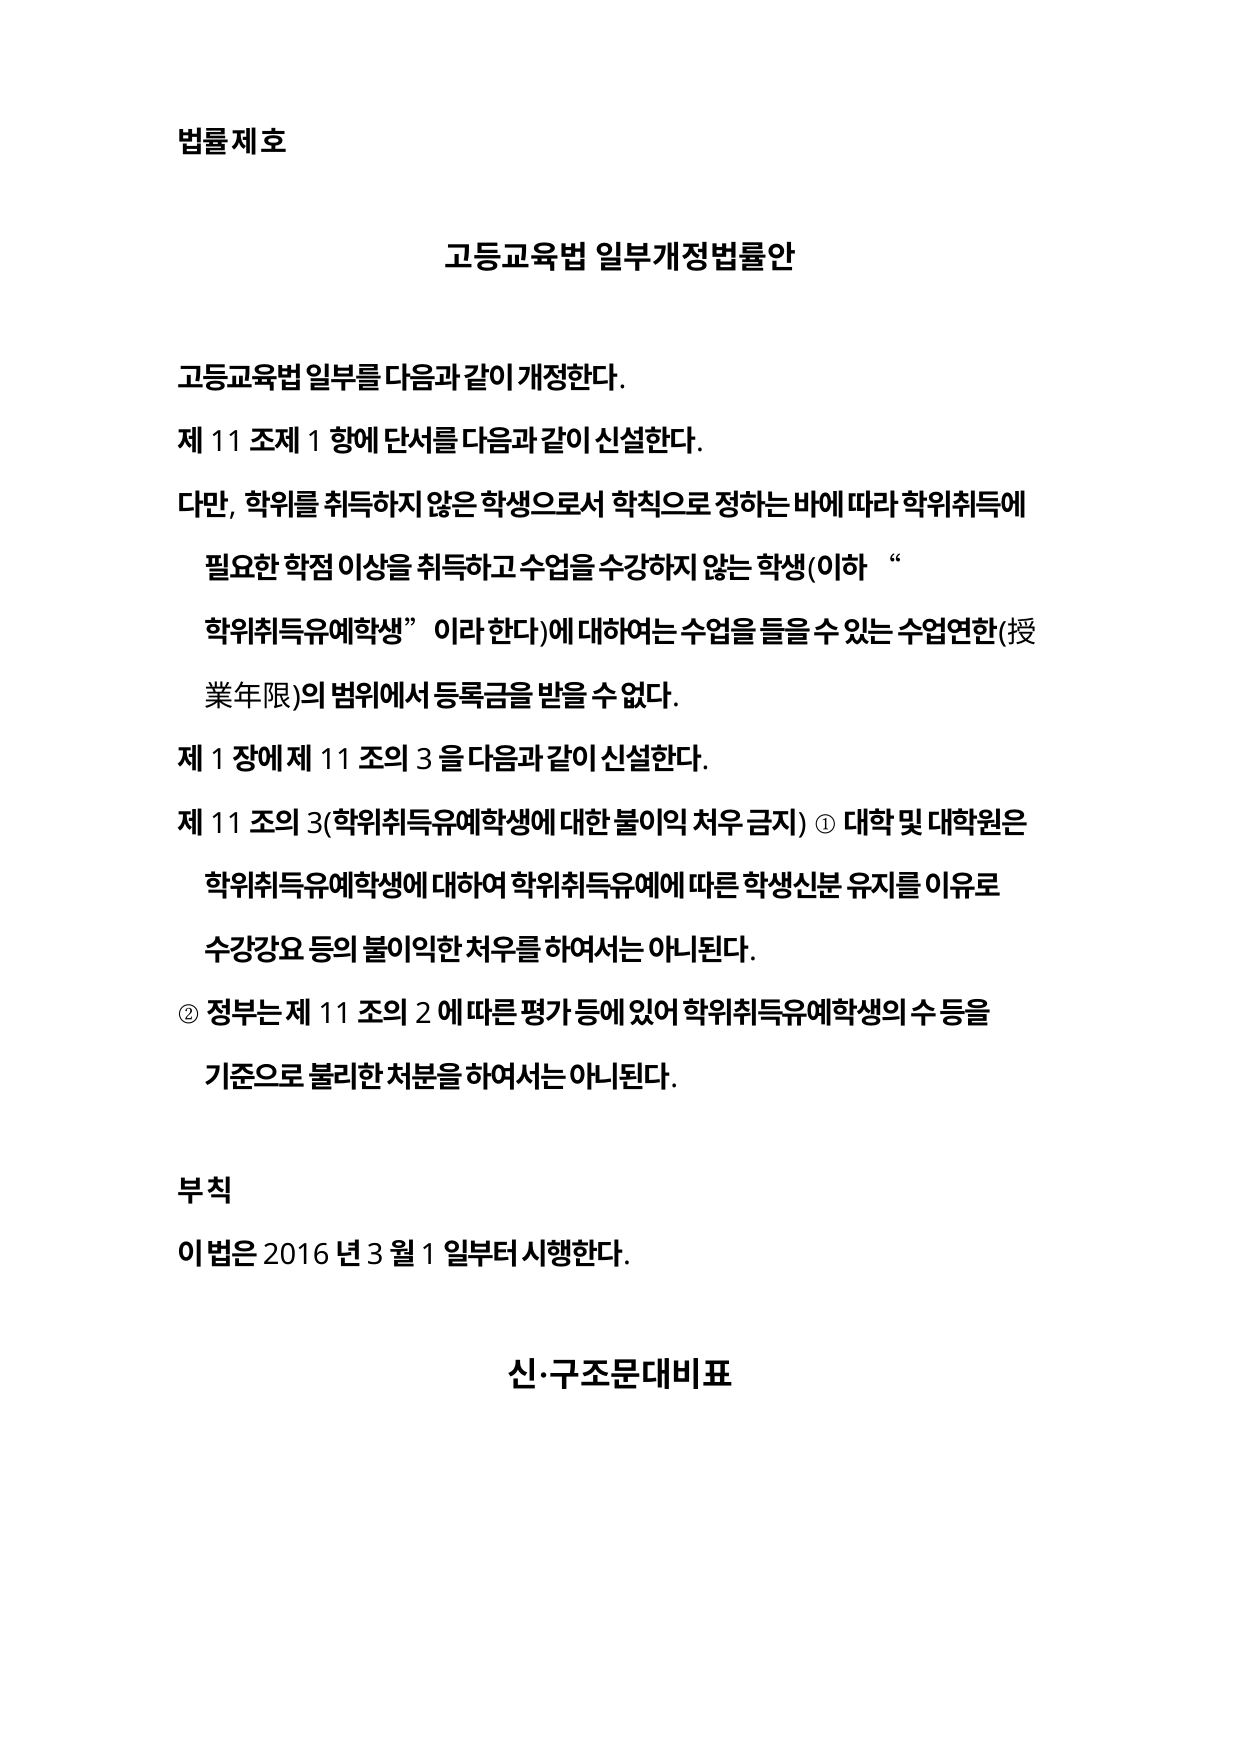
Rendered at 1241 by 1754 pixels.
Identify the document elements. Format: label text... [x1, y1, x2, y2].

text 신·구조문대비표 [177, 1348, 1063, 1396]
text 제11조의3(학위취득유예학생에 대한 불이익 처우 금지) ① 대학 및 대학원은 학위취득유예학생에 대하여 학위취득유예에 따른 학생신분 유지를 이유로 수강강요 등의 불이익한 처우를 하여서는 아니된다. [177, 799, 1063, 969]
text 고등교육법 일부를 다음과 같이 개정한다. [177, 354, 1063, 397]
text 부 칙 [177, 1167, 1063, 1209]
text ② 정부는 제11조의2에 따른 평가 등에 있어 학위취득유예학생의 수 등을 기준으로 불리한 처분을 하여서는 아니된다. [177, 990, 1063, 1096]
text 고등교육법 일부개정법률안 [177, 232, 1063, 277]
text 제1장에 제11조의3을 다음과 같이 신설한다. [177, 736, 1063, 778]
text 제11조제1항에 단서를 다음과 같이 신설한다. [177, 418, 1063, 460]
text 다만, 학위를 취득하지 않은 학생으로서 ​학칙으로 정하는 바에 따라 학위취득에 필요한 학점 이상을 취득하고 수업을 수강하지 않는 학생(이하 “학위취득유예학생”이라 한다)에 대하여는 수업을 들을 수 있는 수업연한(授業年限)의 범위에서 등록금을 받을 수 없다. [177, 482, 1063, 714]
text 이 법은 2016년 3월 1일부터 시행한다. [177, 1231, 1063, 1273]
text 법률 제 호 [177, 118, 1063, 160]
